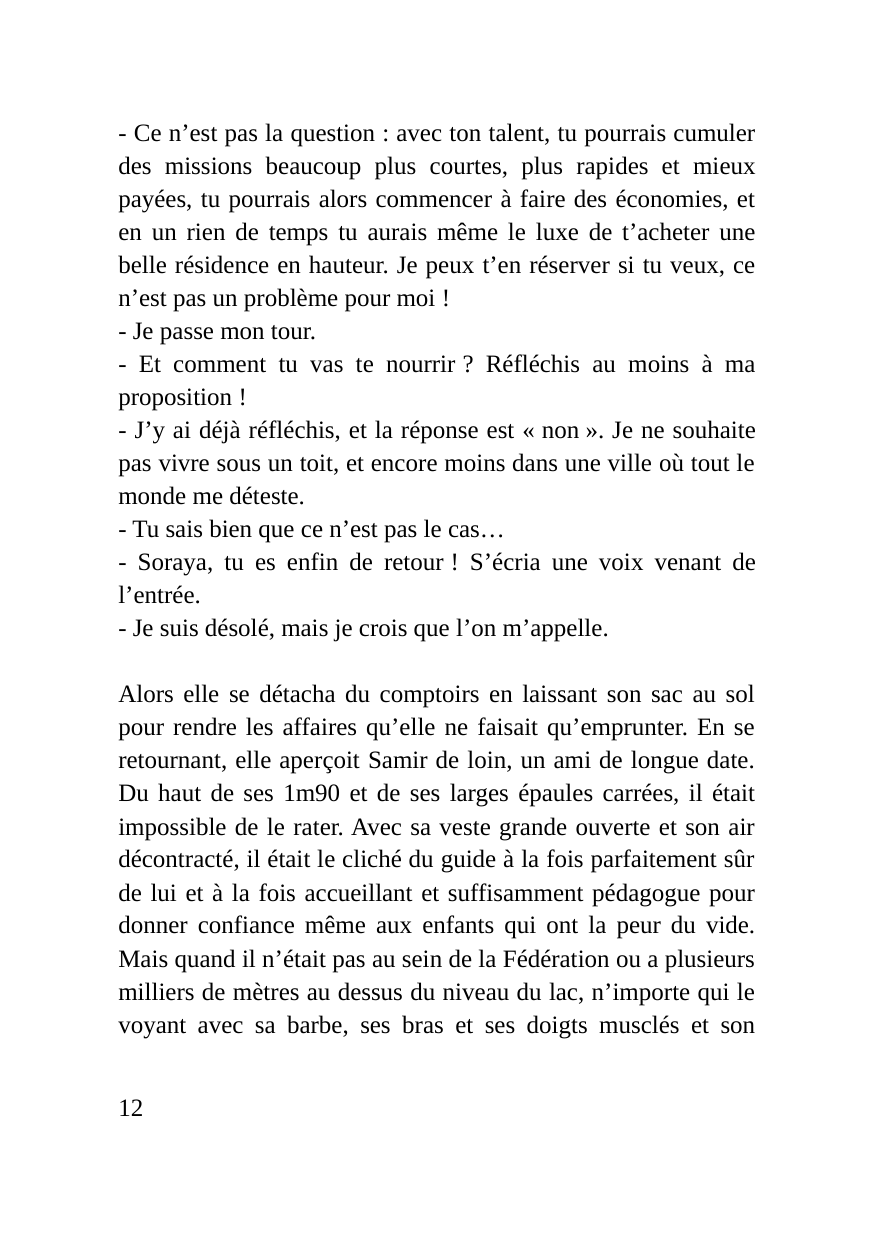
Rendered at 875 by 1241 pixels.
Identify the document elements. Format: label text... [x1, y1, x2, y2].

text - Tu sais bien que ce n’est pas le cas… [118, 514, 756, 543]
text - Et comment tu vas te nourrir ? Réfléchis au moins à ma proposition ! [118, 349, 756, 411]
text - Ce n’est pas la question : avec ton talent, tu pourrais cumuler des missions beaucoup plus courtes, plus rapides et mieux payées, tu pourrais alors commencer à faire des économies, et en un rien de temps tu aurais même le luxe de t’acheter une belle résidence en hauteur. Je peux t’en réserver si tu veux, ce n’est pas un problème pour moi ! [118, 118, 756, 312]
text - Je passe mon tour. [118, 316, 756, 345]
text - Je suis désolé, mais je crois que l’on m’appelle. [118, 613, 756, 642]
text - J’y ai déjà réfléchis, et la réponse est « non ». Je ne souhaite pas vivre sous un toit, et encore moins dans une ville où tout le monde me déteste. [118, 415, 756, 510]
text Alors elle se détacha du comptoirs en laissant son sac au sol pour rendre les affaires qu’elle ne faisait qu’emprunter. En se retournant, elle aperçoit Samir de loin, un ami de longue date. Du haut de ses 1m90 et de ses larges épaules carrées, il était impossible de le rater. Avec sa veste grande ouverte et son air décontracté, il était le cliché du guide à la fois parfaitement sûr de lui et à la fois accueillant et suffisamment pédagogue pour donner confiance même aux enfants qui ont la peur du vide. Mais quand il n’était pas au sein de la Fédération ou a plusieurs milliers de mètres au dessus du niveau du lac, n’importe qui le voyant avec sa barbe, ses bras et ses doigts musclés et son [118, 679, 756, 1038]
text - Soraya, tu es enfin de retour ! S’écria une voix venant de l’entrée. [118, 547, 756, 609]
